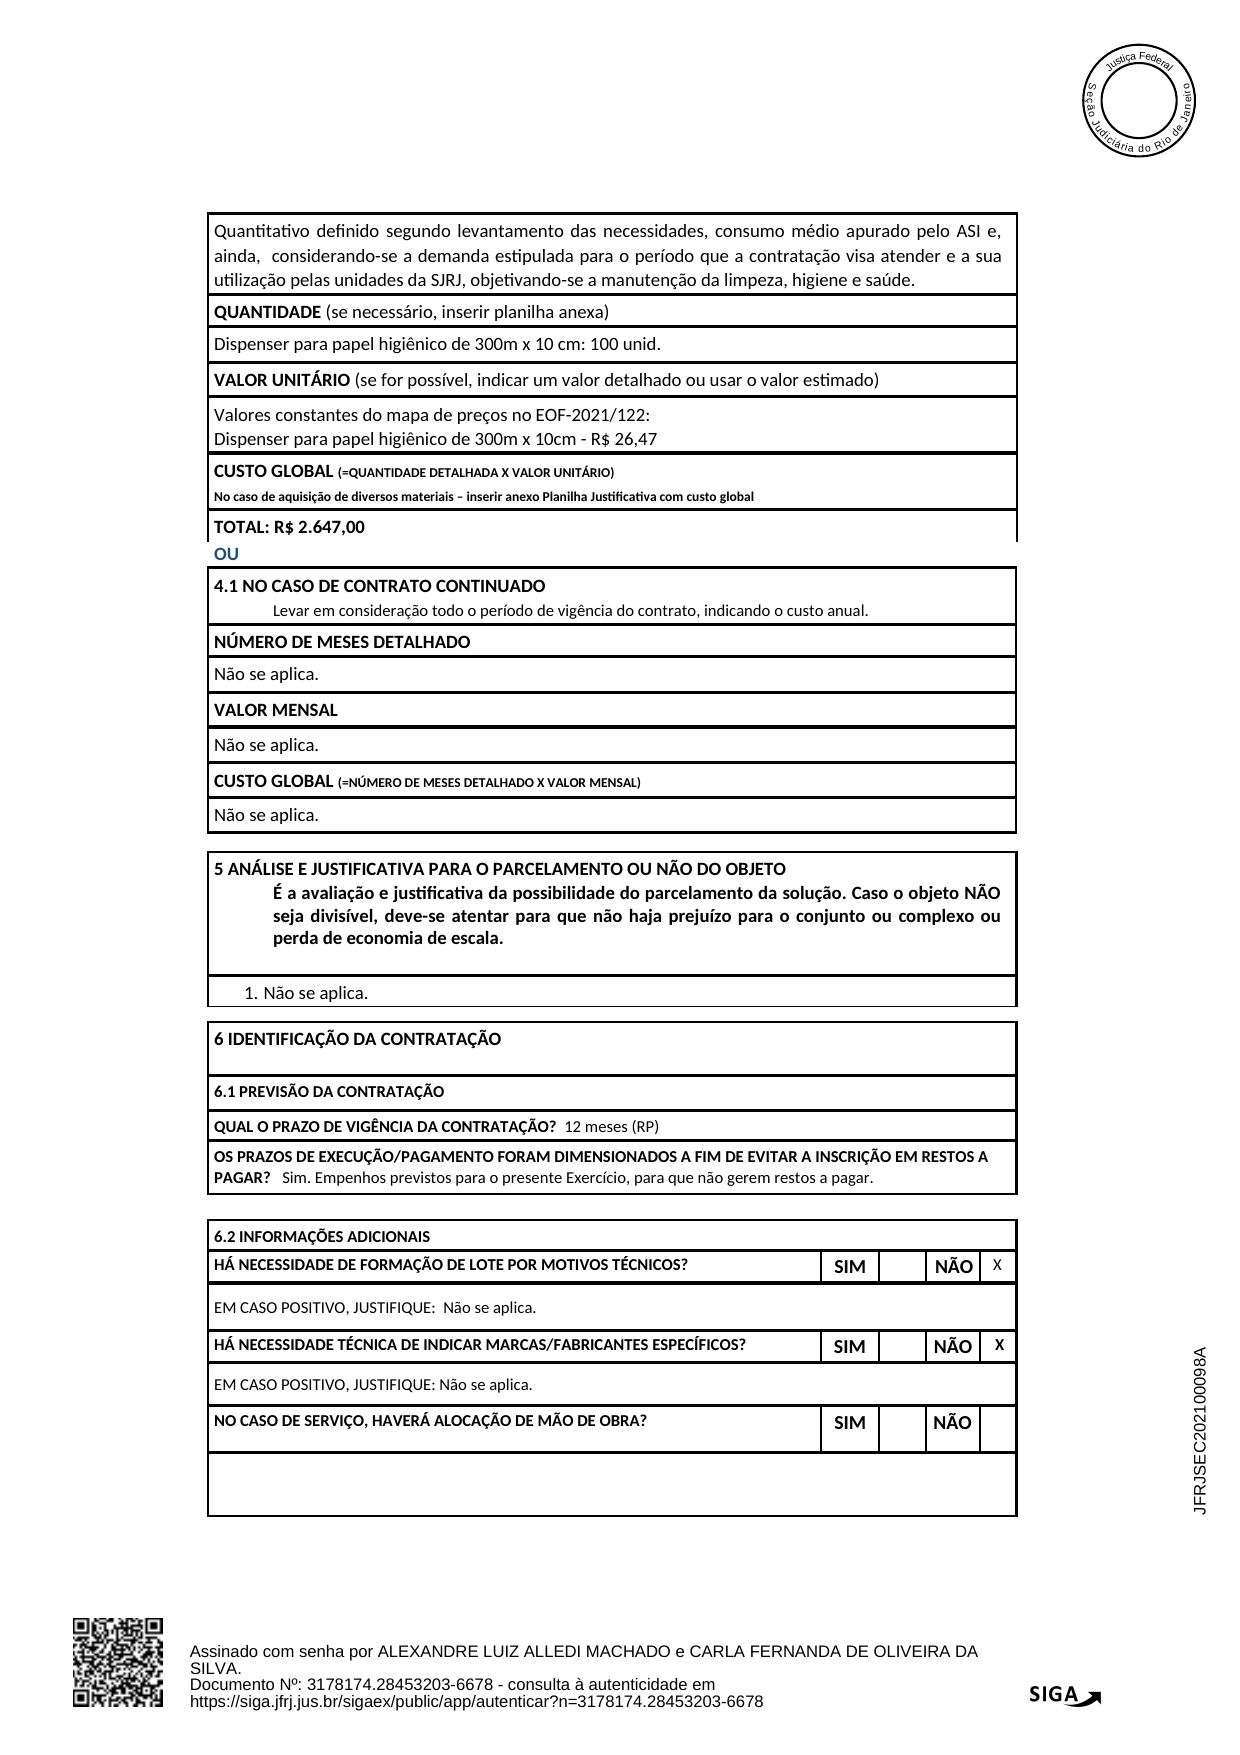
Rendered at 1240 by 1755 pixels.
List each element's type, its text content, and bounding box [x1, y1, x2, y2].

table_cell QUAL O PRAZO DE VIGÊNCIA DA CONTRATAÇÃO? 12 meses (RP) [209, 1112, 1015, 1139]
text OU [214, 542, 1010, 565]
table_cell SIM [822, 1407, 878, 1451]
table_cell SIM [822, 1252, 878, 1281]
table_cell Não se aplica. [209, 799, 1015, 831]
table_cell Dispenser para papel higiênico de 300m x 10 cm: 100 unid. [209, 328, 1016, 361]
table_cell VALOR UNITÁRIO (se for possível, indicar um valor detalhado ou usar o valor estimado) [209, 364, 1016, 395]
table_cell VALOR MENSAL [209, 694, 1015, 725]
table_cell Valores constantes do mapa de preços no EOF-2021/122: Dispenser para papel higiênico de 300m x 10cm - R$ 26,47 [209, 398, 1016, 451]
table_cell 6.1 PREVISÃO DA CONTRATAÇÃO [209, 1077, 1015, 1109]
table_cell [880, 1407, 925, 1451]
table_cell EM CASO POSITIVO, JUSTIFIQUE: Não se aplica. [209, 1285, 1015, 1328]
table_cell X [981, 1252, 1015, 1281]
table_cell HÁ NECESSIDADE TÉCNICA DE INDICAR MARCAS/FABRICANTES ESPECÍFICOS? [209, 1332, 820, 1361]
table_cell X [981, 1332, 1015, 1361]
table_cell NÃO [927, 1252, 979, 1281]
table_cell SIM [822, 1332, 878, 1361]
table_cell [209, 1454, 1015, 1515]
table_header 6.2 INFORMAÇÕES ADICIONAIS [209, 1221, 1015, 1248]
table_header 4.1 NO CASO DE CONTRATO CONTINUADO Levar em consideração todo o período de vigência do contrato, indicando o custo anual. [209, 569, 1015, 623]
table_cell HÁ NECESSIDADE DE FORMAÇÃO DE LOTE POR MOTIVOS TÉCNICOS? [209, 1252, 820, 1281]
table_cell [981, 1407, 1015, 1451]
table_header 6 IDENTIFICAÇÃO DA CONTRATAÇÃO [209, 1023, 1015, 1074]
table_cell [880, 1252, 925, 1281]
table_cell [880, 1332, 925, 1361]
table_cell Não se aplica. [209, 658, 1015, 691]
table_cell NO CASO DE SERVIÇO, HAVERÁ ALOCAÇÃO DE MÃO DE OBRA? [209, 1407, 820, 1451]
table_cell CUSTO GLOBAL (=QUANTIDADE DETALHADA X VALOR UNITÁRIO) No caso de aquisição de diversos materiais – inserir anexo Planilha Justificativa com custo global [209, 455, 1016, 508]
table_cell NÃO [927, 1407, 979, 1451]
table_cell Quantitativo definido segundo levantamento das necessidades, consumo médio apurado pelo ASI e, ainda, considerando-se a demanda estipulada para o período que a contratação visa atender e a sua utilização pelas unidades da SJRJ, objetivando-se a manutenção da limpeza, higiene e saúde. [209, 215, 1016, 292]
table_cell 1. Não se aplica. [209, 977, 1015, 1006]
table_cell EM CASO POSITIVO, JUSTIFIQUE: Não se aplica. [209, 1364, 1015, 1404]
table_cell QUANTIDADE (se necessário, inserir planilha anexa) [209, 296, 1016, 324]
table_cell NÚMERO DE MESES DETALHADO [209, 626, 1015, 655]
table_cell Não se aplica. [209, 729, 1015, 761]
table_cell OS PRAZOS DE EXECUÇÃO/PAGAMENTO FORAM DIMENSIONADOS A FIM DE EVITAR A INSCRIÇÃO EM RESTOS A PAGAR? Sim. Empenhos previstos para o presente Exercício, para que não gerem restos a pagar. [209, 1142, 1015, 1193]
table_header 5 ANÁLISE E JUSTIFICATIVA PARA O PARCELAMENTO OU NÃO DO OBJETO É a avaliação e justificativa da possibilidade do parcelamento da solução. Caso o objeto NÃO seja divisível, deve-se atentar para que não haja prejuízo para o conjunto ou complexo ou perda de economia de escala. [209, 853, 1015, 974]
table_cell NÃO [927, 1332, 979, 1361]
table_cell TOTAL: R$ 2.647,00 [209, 511, 1016, 542]
table_cell CUSTO GLOBAL (=NÚMERO DE MESES DETALHADO X VALOR MENSAL) [209, 764, 1015, 796]
